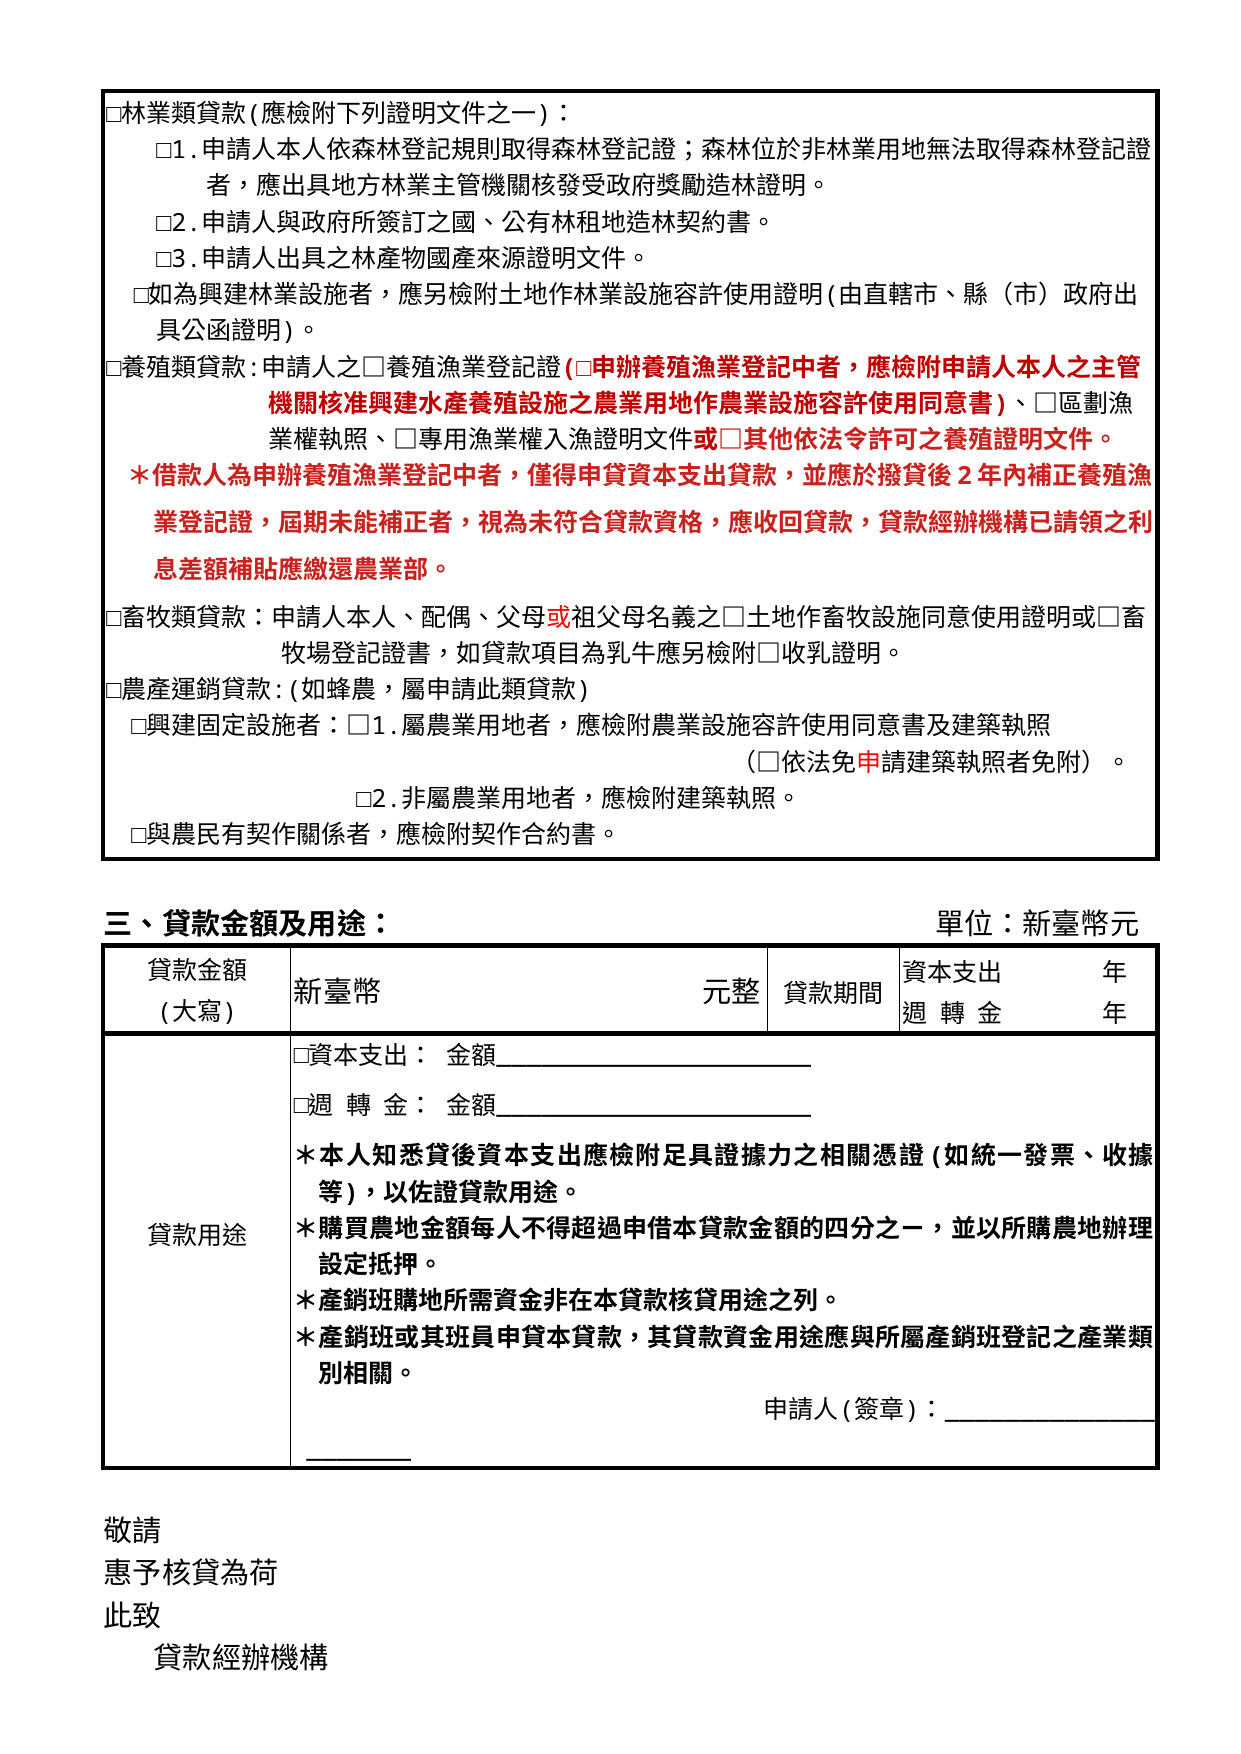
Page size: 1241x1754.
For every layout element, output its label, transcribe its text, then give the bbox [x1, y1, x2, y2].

table_header 資本支出 年 週 轉 金 年 [900, 948, 1155, 1031]
text 三、貸款金額及用途： 單位：新臺幣元 [103, 901, 1152, 943]
text 貸款經辦機構 [103, 1634, 1152, 1677]
table_cell 貸款用途 [105, 1036, 290, 1466]
table_header 貸款期間 [768, 948, 899, 1031]
text 惠予核貸為荷 [103, 1550, 1152, 1592]
table_header 新臺幣 元整 [291, 948, 767, 1031]
table_cell □資本支出： 金額_____________________ □週 轉 金： 金額_____________________ ＊本人知悉貸後資本支出應檢附足具證據力之相關憑證(如統一發票、收據等)，以佐證貸款用途。 ＊購買農地金額每人不得超過申借本貸款金額的四分之ㄧ，並以所購農地辦理設定抵押。 ＊產銷班購地所需資金非在本貸款核貸用途之列。 ＊產銷班或其班員申貸本貸款，其貸款資金用途應與所屬產銷班登記之產業類別相關。 申請人(簽章)：_____________________ [291, 1036, 1155, 1466]
table_header □林業類貸款(應檢附下列證明文件之一)： □1.申請人本人依森林登記規則取得森林登記證；森林位於非林業用地無法取得森林登記證者，應出具地方林業主管機關核發受政府獎勵造林證明。 □2.申請人與政府所簽訂之國、公有林租地造林契約書。 □3.申請人出具之林產物國產來源證明文件。 □如為興建林業設施者，應另檢附土地作林業設施容許使用證明(由直轄市、縣（市）政府出具公函證明)。 □養殖類貸款:申請人之□養殖漁業登記證(□申辦養殖漁業登記中者，應檢附申請人本人之主管機關核准興建水產養殖設施之農業用地作農業設施容許使用同意書)、□區劃漁業權執照、□專用漁業權入漁證明文件或□其他依法令許可之養殖證明文件。 ＊借款人為申辦養殖漁業登記中者，僅得申貸資本支出貸款，並應於撥貸後2年內補正養殖漁業登記證，屆期未能補正者，視為未符合貸款資格，應收回貸款，貸款經辦機構已請領之利息差額補貼應繳還農業部。 □畜牧類貸款：申請人本人、配偶、父母或祖父母名義之□土地作畜牧設施同意使用證明或□畜牧場登記證書，如貸款項目為乳牛應另檢附□收乳證明。 □農產運銷貸款:(如蜂農，屬申請此類貸款) □興建固定設施者：□1.屬農業用地者，應檢附農業設施容許使用同意書及建築執照 （□依法免申請建築執照者免附）。 □2.非屬農業用地者，應檢附建築執照。 □與農民有契作關係者，應檢附契作合約書。 [105, 93, 1155, 856]
text 此致 [103, 1592, 1152, 1634]
table_header 貸款金額 (大寫) [105, 948, 290, 1031]
text 敬請 [103, 1508, 1152, 1550]
